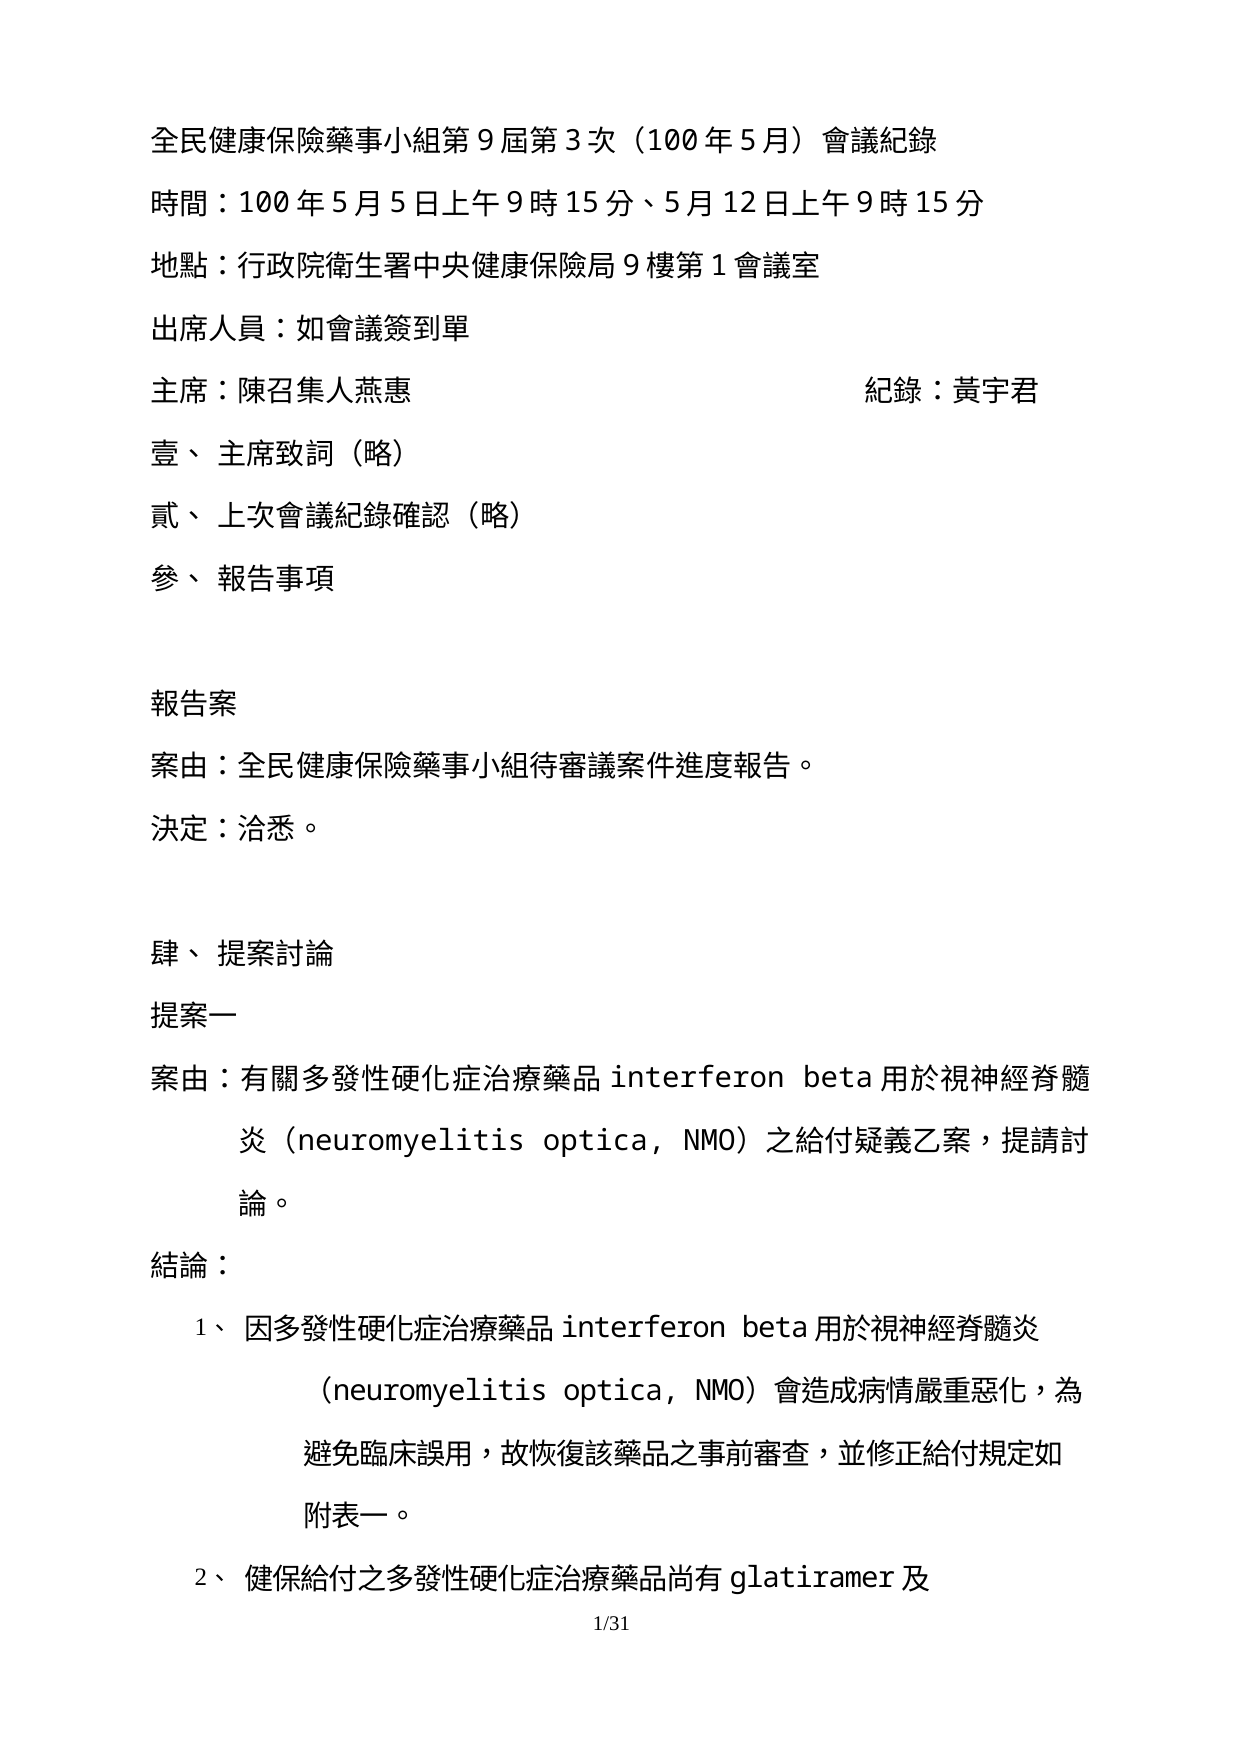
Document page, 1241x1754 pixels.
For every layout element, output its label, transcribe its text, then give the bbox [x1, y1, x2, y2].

list 健保給付之多發性硬化症治療藥品尚有glatiramer及natalizumab，該二種成分藥品是否也不適用於NMO之治療，須比照interferon beta修正給付規定，請諮詢學會意見後，再提會討論。 [194, 1535, 1090, 1597]
list 上次會議紀錄確認（略） [150, 472, 1090, 535]
text 時間：100年5月5日上午9時15分、5月12日上午9時15分 [150, 160, 1090, 222]
text 主席：陳召集人燕惠 紀錄：黃宇君 [150, 347, 1090, 410]
list 提案討論 [150, 910, 1090, 972]
list 因多發性硬化症治療藥品interferon beta用於視神經脊髓炎（neuromyelitis optica, NMO）會造成病情嚴重惡化，為避免臨床誤用，故恢復該藥品之事前審查，並修正給付規定如附表一。 [194, 1285, 1090, 1535]
list 報告事項 [150, 535, 1090, 597]
text 案由：有關多發性硬化症治療藥品interferon beta用於視神經脊髓炎（neuromyelitis optica, NMO）之給付疑義乙案，提請討論。 [150, 1035, 1090, 1222]
text 全民健康保險藥事小組第9屆第3次（100年5月）會議紀錄 [150, 97, 1090, 160]
text 結論： [150, 1222, 1090, 1285]
text 提案一 [150, 972, 1090, 1035]
text 地點：行政院衛生署中央健康保險局9樓第1會議室 [150, 222, 1090, 285]
text 決定：洽悉。 [150, 785, 1090, 847]
list 主席致詞（略） [150, 410, 1090, 472]
text 報告案 [150, 660, 1090, 722]
text 出席人員：如會議簽到單 [150, 285, 1090, 347]
text 案由：全民健康保險藥事小組待審議案件進度報告。 [150, 722, 1090, 785]
